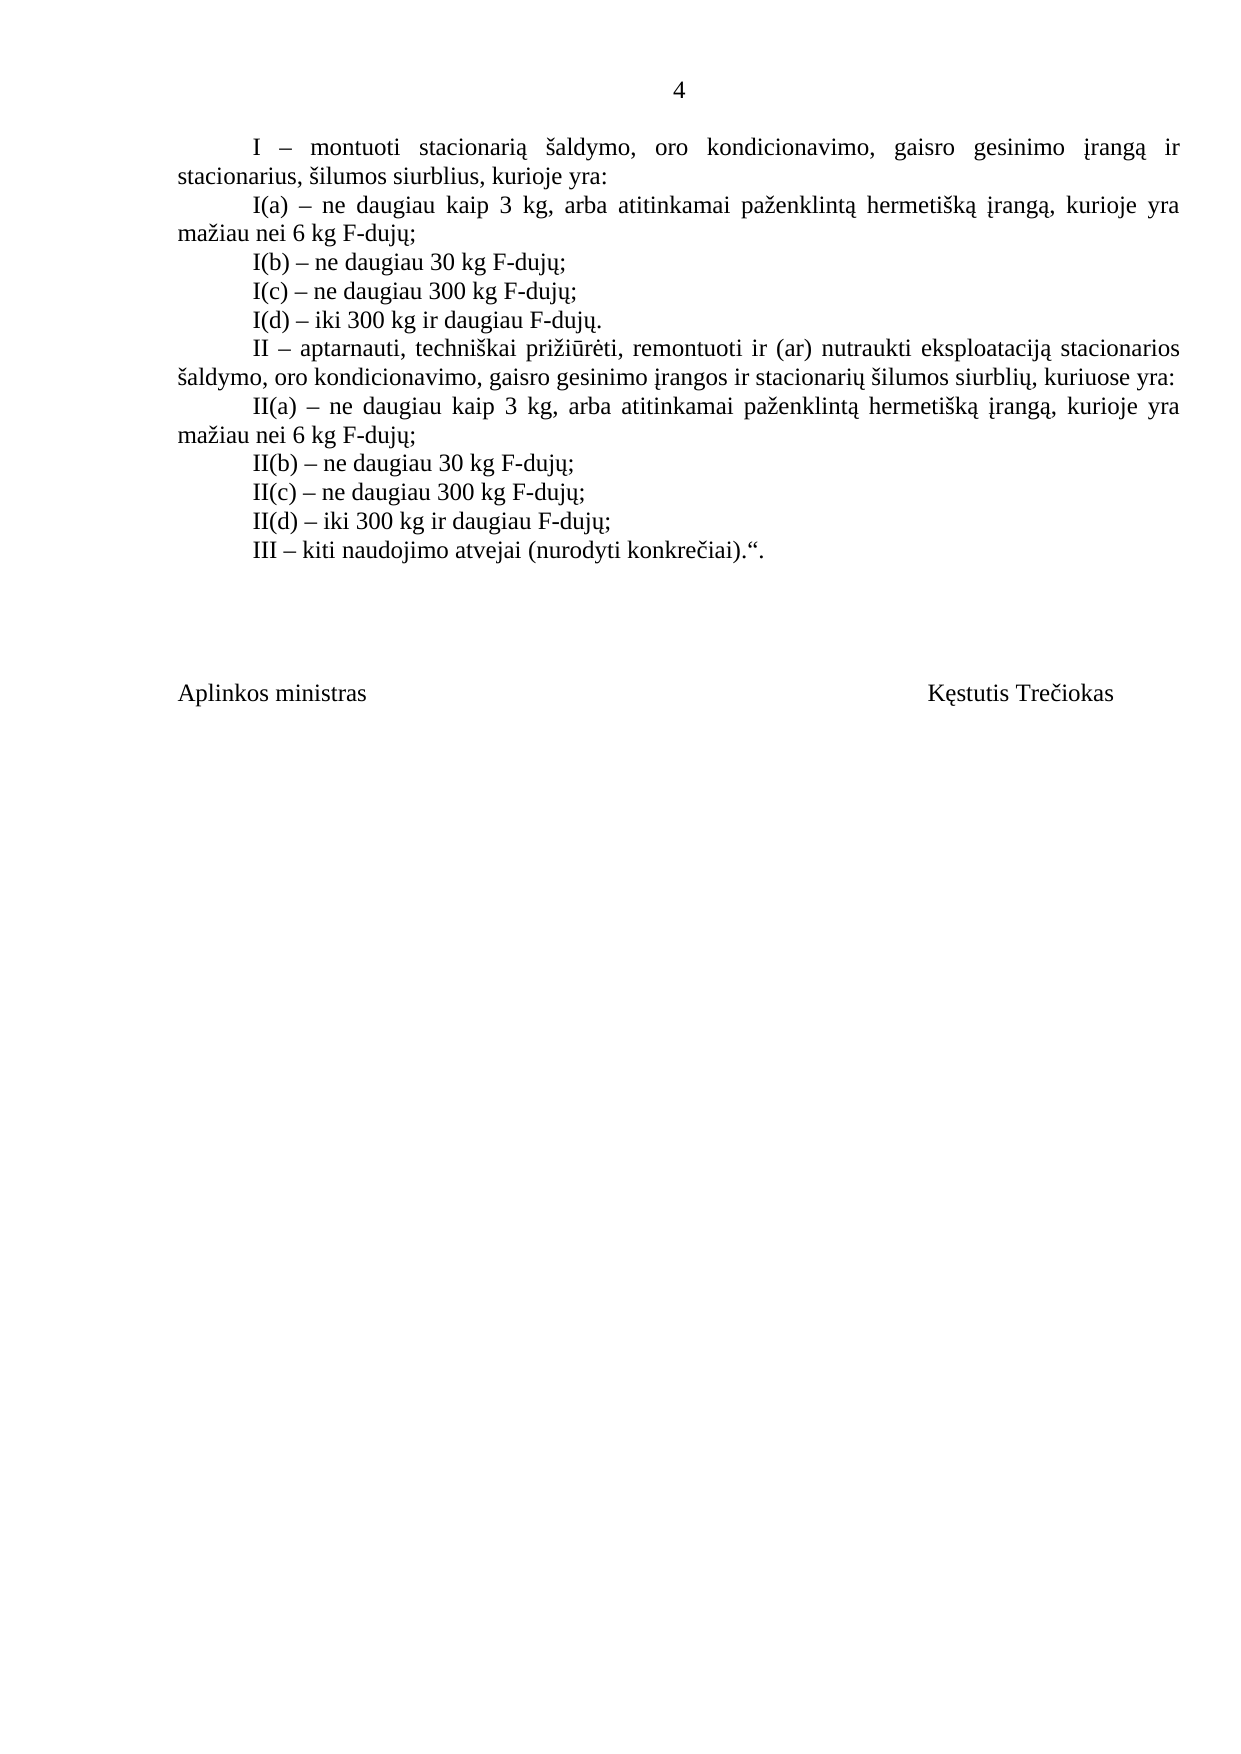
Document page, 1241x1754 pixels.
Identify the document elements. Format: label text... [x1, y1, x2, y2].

text Aplinkos ministras Kęstutis Trečiokas [177, 678, 1181, 707]
text II(a) – ne daugiau kaip 3 kg, arba atitinkamai paženklintą hermetišką įrangą, kurioje yra mažiau nei 6 kg F-dujų; [177, 391, 1181, 448]
text II(d) – iki 300 kg ir daugiau F-dujų; [177, 506, 1181, 535]
text I – montuoti stacionarią šaldymo, oro kondicionavimo, gaisro gesinimo įrangą ir stacionarius, šilumos siurblius, kurioje yra: [177, 132, 1181, 190]
text II – aptarnauti, techniškai prižiūrėti, remontuoti ir (ar) nutraukti eksploataciją stacionarios šaldymo, oro kondicionavimo, gaisro gesinimo įrangos ir stacionarių šilumos siurblių, kuriuose yra: [177, 333, 1181, 391]
text II(b) – ne daugiau 30 kg F-dujų; [177, 448, 1181, 477]
text I(d) – iki 300 kg ir daugiau F-dujų. [177, 305, 1181, 333]
text I(b) – ne daugiau 30 kg F-dujų; [177, 247, 1181, 276]
text I(a) – ne daugiau kaip 3 kg, arba atitinkamai paženklintą hermetišką įrangą, kurioje yra mažiau nei 6 kg F-dujų; [177, 190, 1181, 247]
text I(c) – ne daugiau 300 kg F-dujų; [177, 276, 1181, 305]
text II(c) – ne daugiau 300 kg F-dujų; [177, 477, 1181, 506]
text III – kiti naudojimo atvejai (nurodyti konkrečiai).“. [177, 535, 1181, 563]
